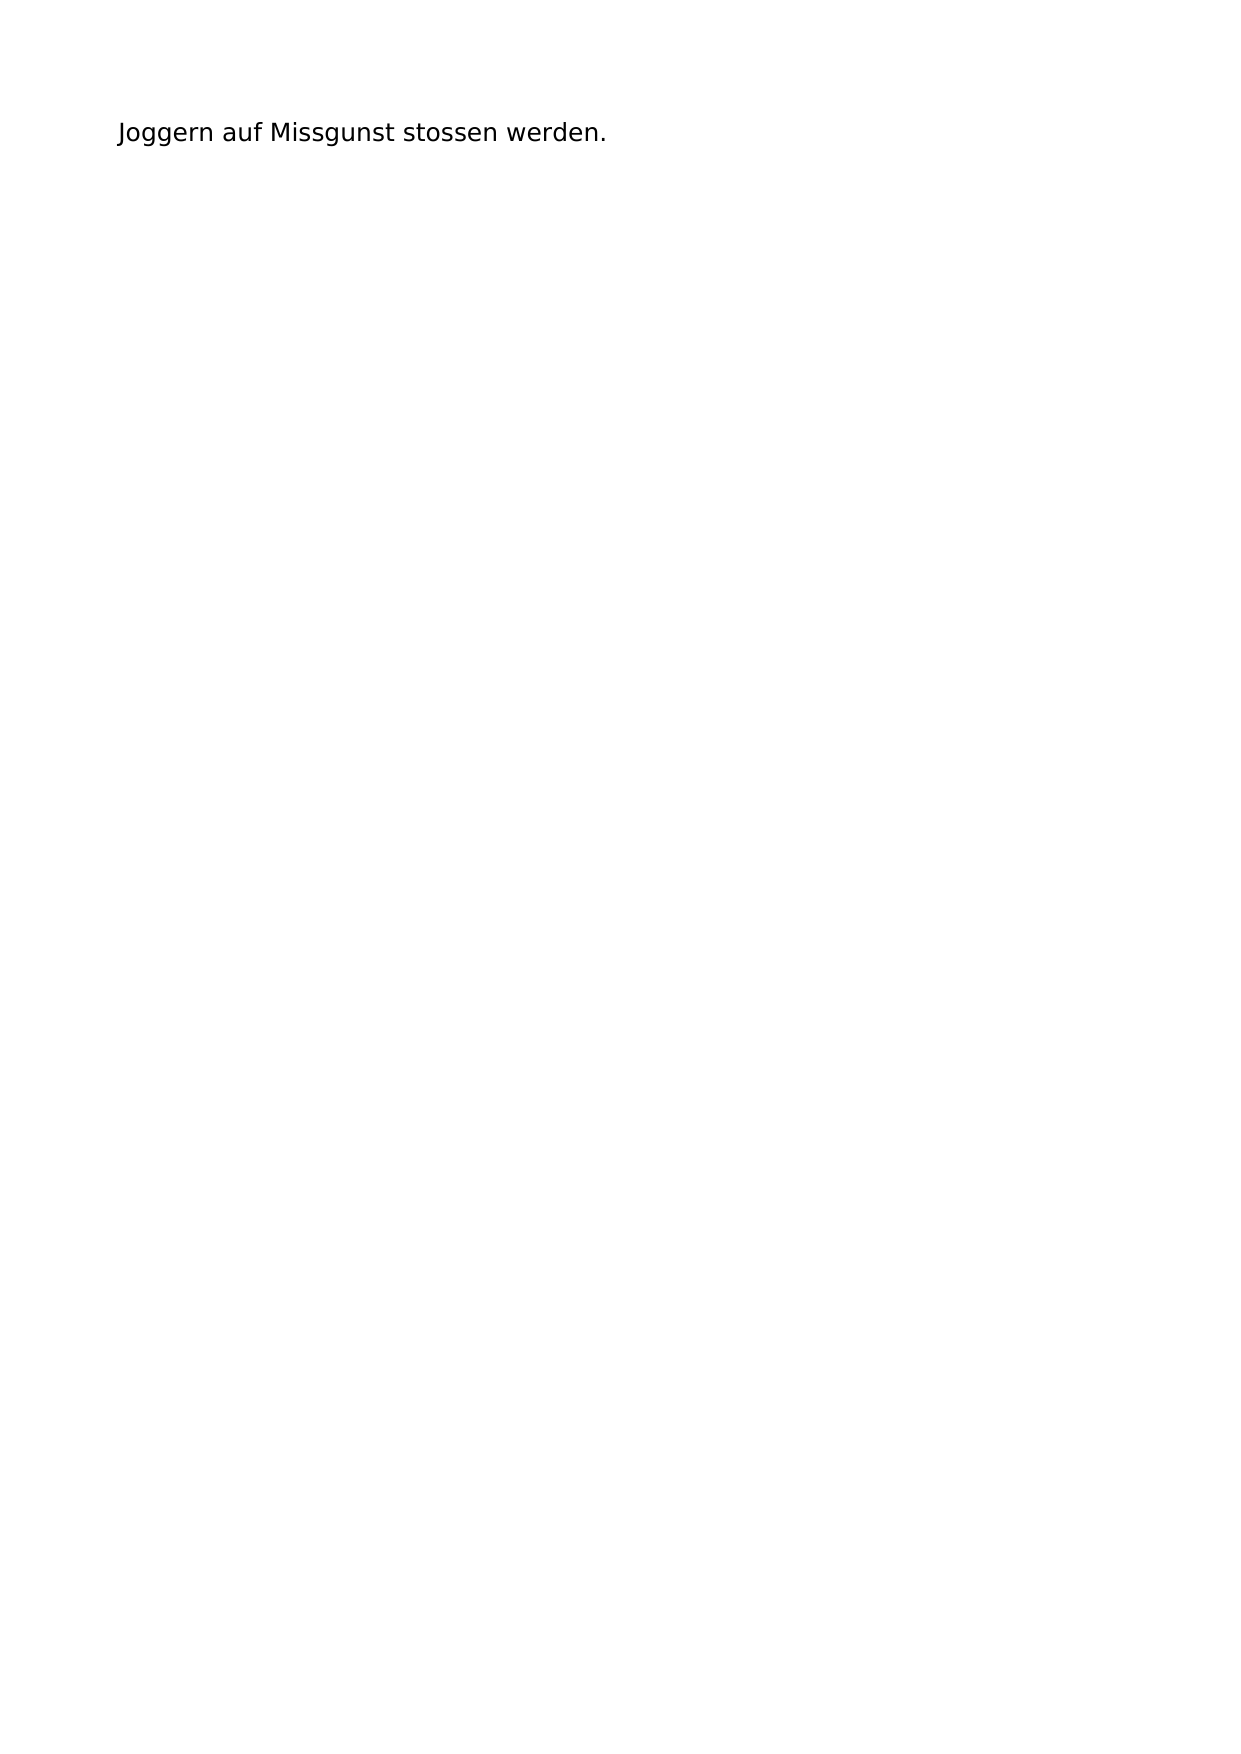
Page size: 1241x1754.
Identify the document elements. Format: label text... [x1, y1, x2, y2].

text Joggern auf Missgunst stossen werden. [118, 118, 1122, 147]
